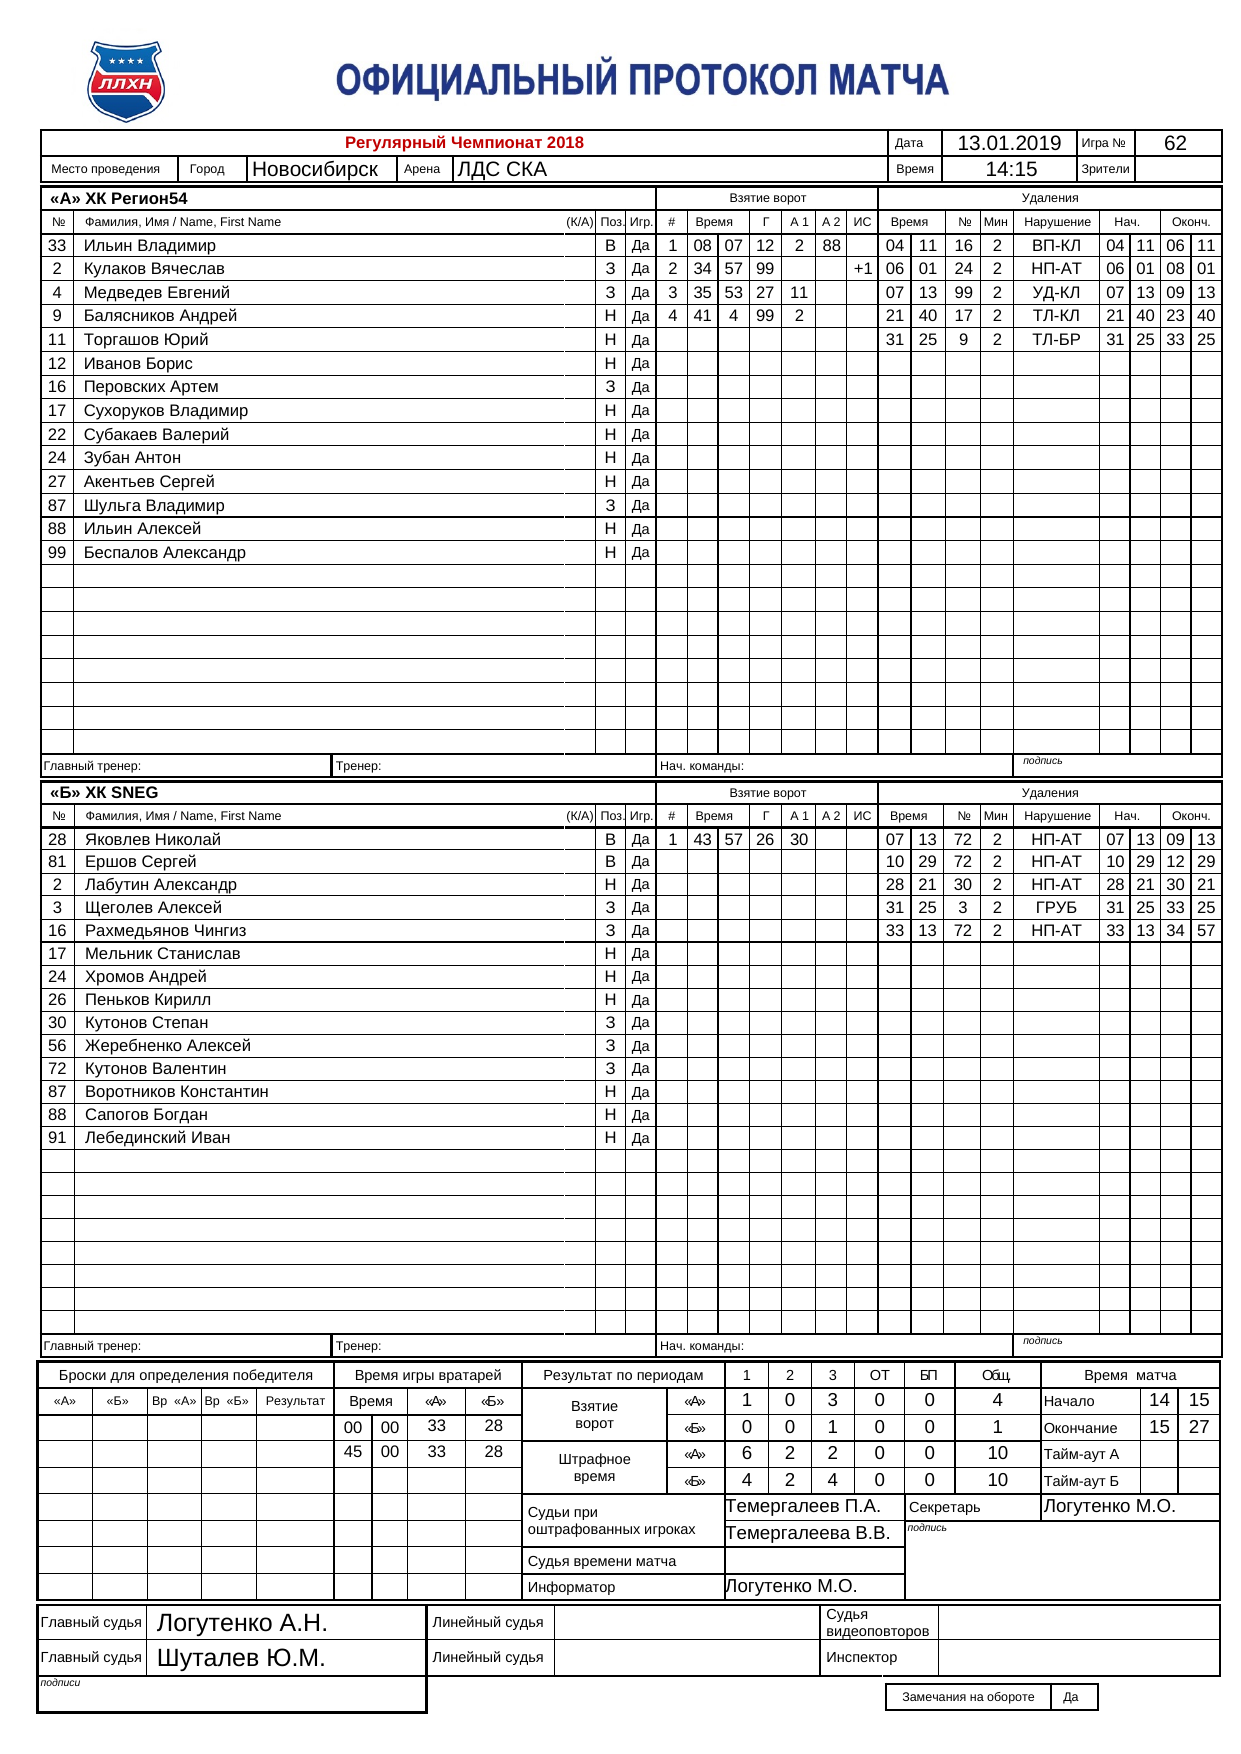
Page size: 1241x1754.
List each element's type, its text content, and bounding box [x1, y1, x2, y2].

table_cell [1192, 1219, 1221, 1241]
table_cell 3 [812, 1389, 854, 1413]
table_cell [1192, 565, 1221, 587]
table_cell [1100, 730, 1129, 753]
table_cell [1192, 989, 1221, 1011]
table_cell 29 [1131, 850, 1160, 872]
table_cell [1014, 1127, 1099, 1149]
table_cell [565, 1288, 595, 1310]
table_cell 3 [657, 281, 687, 303]
table_cell [42, 683, 73, 706]
table_cell [1100, 541, 1129, 564]
table_cell [565, 989, 595, 1011]
table_cell +1 [847, 257, 877, 280]
table_cell [816, 328, 846, 351]
table_cell [1192, 541, 1221, 564]
table_cell [719, 1081, 749, 1103]
table_cell [1131, 588, 1160, 611]
table_cell подписи [39, 1677, 425, 1711]
table_cell [782, 896, 815, 918]
table_cell 15 [1141, 1415, 1177, 1440]
table_cell 2 [981, 920, 1013, 941]
table_header 3 [812, 1363, 854, 1387]
table_cell [688, 636, 717, 658]
table_cell [981, 1081, 1013, 1103]
table_cell [883, 1677, 1220, 1681]
table_cell 33 [1161, 328, 1190, 351]
table_cell [981, 966, 1013, 987]
table_cell 14 [1141, 1389, 1177, 1413]
table_cell [946, 636, 980, 658]
table_cell [782, 470, 815, 493]
table_cell [816, 1311, 846, 1333]
table_cell [1161, 1219, 1190, 1241]
table_cell 10 [879, 850, 910, 872]
table_cell [719, 565, 749, 587]
table_cell [42, 565, 73, 587]
table_cell [1192, 376, 1221, 398]
table_cell 33 [408, 1441, 465, 1467]
table_cell [565, 1150, 595, 1172]
table_cell [981, 1104, 1013, 1126]
table_cell [688, 989, 717, 1011]
table_cell [1014, 707, 1099, 729]
table_cell [847, 1311, 877, 1333]
table_cell [847, 966, 877, 987]
table_cell 45 [335, 1441, 371, 1467]
table_cell [596, 730, 625, 753]
table_cell 24 [42, 446, 73, 469]
table_cell [657, 1219, 687, 1241]
table_cell [1192, 588, 1221, 611]
table_cell Да [626, 470, 655, 493]
table_cell [782, 518, 815, 540]
table_cell [1161, 1104, 1190, 1126]
table_cell [816, 446, 846, 469]
table_cell [782, 1012, 815, 1033]
table_cell [719, 494, 749, 516]
table_cell Время [688, 805, 749, 826]
table_cell 56 [42, 1035, 74, 1057]
table_cell [847, 1173, 877, 1195]
table_cell [657, 352, 687, 374]
table_cell [1161, 1196, 1190, 1218]
table_cell [981, 423, 1013, 445]
table_cell Сухоруков Владимир [74, 399, 564, 422]
table_cell А 1 [782, 805, 815, 826]
table_cell [688, 494, 717, 516]
table_cell 13 [1131, 829, 1160, 849]
table_cell Линейный судья [428, 1640, 554, 1675]
table_cell [148, 1494, 201, 1520]
table_cell Логутенко А.Н. [147, 1606, 425, 1639]
table_cell [1099, 1682, 1220, 1711]
table_cell Н [596, 966, 625, 987]
table_cell Вр «Б» [202, 1389, 256, 1413]
table_cell [1161, 446, 1190, 469]
table_cell [719, 1265, 749, 1287]
table_cell [688, 1081, 717, 1103]
table_cell 28 [466, 1441, 521, 1467]
table_cell [688, 541, 717, 564]
table_cell [847, 399, 877, 422]
table_cell [719, 1012, 749, 1033]
table_cell [1192, 518, 1221, 540]
table_cell [1100, 446, 1129, 469]
table_cell [565, 636, 595, 658]
table_cell 07 [1100, 281, 1129, 303]
table_cell [565, 683, 595, 706]
table_cell [148, 1441, 201, 1467]
table_cell [847, 659, 877, 682]
table_cell 16 [946, 235, 980, 256]
table_cell Да [626, 1081, 655, 1103]
table_cell [1100, 518, 1129, 540]
table_cell [1161, 1058, 1190, 1079]
table_cell [596, 1288, 625, 1310]
table_cell З [596, 920, 625, 941]
table_cell Судья видеоповторов [821, 1606, 938, 1639]
table_cell [750, 707, 781, 729]
table_cell Да [626, 518, 655, 540]
table_cell ТЛ-КЛ [1014, 305, 1099, 327]
table_cell [565, 966, 595, 987]
table_cell [782, 1104, 815, 1126]
table_cell [657, 1012, 687, 1033]
table_cell [657, 730, 687, 753]
table_cell 13 [912, 281, 945, 303]
table_cell Штрафное время [523, 1442, 666, 1493]
table_cell [750, 1012, 781, 1033]
table_cell [596, 1265, 625, 1287]
table_cell 35 [688, 281, 717, 303]
table_cell [657, 1242, 687, 1264]
table_cell «Б» [668, 1468, 724, 1493]
table_cell [75, 1265, 564, 1287]
table_cell [816, 1242, 846, 1264]
table_cell 72 [944, 850, 980, 872]
table_cell 4 [657, 305, 687, 327]
table_cell [688, 565, 717, 587]
table_cell Г [750, 805, 781, 826]
table_cell [981, 565, 1013, 587]
table_cell [1192, 446, 1221, 469]
table_cell Оконч. [1161, 211, 1221, 233]
table_cell Да [626, 423, 655, 445]
table_cell [565, 1196, 595, 1218]
table_cell 2 [42, 874, 74, 895]
table_cell [981, 541, 1013, 564]
table_cell [688, 1196, 717, 1218]
table_cell Балясников Андрей [74, 305, 564, 327]
table_cell подпись [1014, 755, 1221, 776]
table_header Взятие ворот [657, 783, 877, 803]
table_cell 0 [905, 1442, 954, 1467]
table_cell [657, 1035, 687, 1057]
table_cell [1131, 1265, 1160, 1287]
table_cell [1161, 352, 1190, 374]
table_cell [782, 423, 815, 445]
table_cell [782, 1058, 815, 1079]
table_cell [1014, 659, 1099, 682]
table_cell 09 [1161, 829, 1190, 849]
table_cell [688, 352, 717, 374]
table_cell [1179, 1468, 1219, 1493]
table_cell [719, 328, 749, 351]
table_cell [782, 943, 815, 964]
table_cell [1131, 989, 1160, 1011]
table_cell [42, 636, 73, 658]
table_cell [944, 989, 980, 1011]
table_cell [816, 1035, 846, 1057]
table_cell [657, 518, 687, 540]
table_cell 01 [1131, 257, 1160, 280]
table_cell [912, 588, 945, 611]
table_cell [596, 636, 625, 658]
table_cell Лебединский Иван [75, 1127, 564, 1149]
table_header Дата [889, 131, 941, 155]
table_cell [816, 518, 846, 540]
table_cell [847, 446, 877, 469]
table_cell [981, 1058, 1013, 1079]
table_cell 01 [1192, 257, 1221, 280]
table_cell А 1 [782, 211, 815, 233]
table_cell [688, 920, 717, 941]
table_cell [816, 989, 846, 1011]
table_cell [750, 494, 781, 516]
table_cell [1161, 1127, 1190, 1149]
table_cell 31 [1100, 328, 1129, 351]
table_cell [981, 659, 1013, 682]
table_cell [847, 281, 877, 303]
table_cell [750, 1196, 781, 1218]
table_cell [847, 518, 877, 540]
table_cell [944, 1219, 980, 1241]
table_cell [912, 1150, 943, 1172]
table_cell [879, 966, 910, 987]
table_cell 57 [1192, 920, 1221, 941]
table_cell [816, 943, 846, 964]
table_cell [912, 636, 945, 658]
table_cell [912, 683, 945, 706]
table_cell Фамилия, Имя / Name, First Name [74, 211, 565, 233]
table_cell 2 [981, 257, 1013, 280]
table_cell 9 [42, 305, 73, 327]
table_cell [912, 943, 943, 964]
table_cell [657, 850, 687, 872]
table_cell [782, 707, 815, 729]
table_cell Медведев Евгений [74, 281, 564, 303]
table_cell [202, 1521, 256, 1546]
table_cell [1014, 1035, 1099, 1057]
table_cell [1014, 1104, 1099, 1126]
table_cell 08 [1161, 257, 1190, 280]
table_cell 00 [373, 1441, 407, 1467]
table_cell [981, 707, 1013, 729]
table_cell [1161, 376, 1190, 398]
table_cell [750, 470, 781, 493]
table_cell [1161, 470, 1190, 493]
table_cell 40 [912, 305, 945, 327]
table_cell [466, 1468, 521, 1493]
table_cell [565, 1127, 595, 1149]
table_cell [42, 612, 73, 634]
table_cell [75, 1173, 564, 1195]
table_cell [1014, 565, 1099, 587]
table_cell Да [626, 399, 655, 422]
table_cell [719, 1058, 749, 1079]
table_cell [847, 376, 877, 398]
table_cell Да [626, 874, 655, 895]
table_cell [912, 518, 945, 540]
table_cell [596, 683, 625, 706]
table_cell [93, 1521, 147, 1546]
table_cell Окончание [1042, 1415, 1140, 1440]
table_cell [981, 683, 1013, 706]
table_cell [257, 1547, 333, 1573]
table_cell [1161, 1288, 1190, 1310]
table_cell [816, 352, 846, 374]
table_cell [688, 683, 717, 706]
table_cell Да [626, 541, 655, 564]
table_cell [912, 707, 945, 729]
table_cell [750, 989, 781, 1011]
table_cell [816, 470, 846, 493]
table_cell [1100, 1012, 1129, 1033]
table_cell [981, 518, 1013, 540]
table_cell [816, 1288, 846, 1310]
table_cell [626, 1173, 655, 1195]
table_cell Н [596, 446, 625, 469]
table_cell [75, 1242, 564, 1264]
table_cell [1131, 1081, 1160, 1103]
table_cell Сапогов Богдан [75, 1104, 564, 1126]
table_cell Игр. [626, 805, 655, 826]
table_cell [981, 943, 1013, 964]
table_cell [719, 352, 749, 374]
table_cell [816, 1058, 846, 1079]
table_cell 2 [812, 1442, 854, 1467]
table_cell 2 [42, 257, 73, 280]
table_cell [1100, 1311, 1129, 1333]
table_cell [42, 1311, 74, 1333]
table_cell Н [596, 874, 625, 895]
table_header 2 [769, 1363, 811, 1387]
table_cell [719, 399, 749, 422]
table_cell [879, 1265, 910, 1287]
table_cell [816, 399, 846, 422]
table_cell [879, 1058, 910, 1079]
table_cell [847, 470, 877, 493]
table_cell [1192, 1265, 1221, 1287]
table_cell [596, 1311, 625, 1333]
table_cell [719, 683, 749, 706]
table_cell [93, 1574, 147, 1599]
table_cell [1161, 683, 1190, 706]
table_cell [565, 829, 595, 849]
table_cell [912, 1127, 943, 1149]
table_cell 2 [782, 305, 815, 327]
table_cell подпись [1014, 1335, 1221, 1356]
table_cell [1192, 1173, 1221, 1195]
table_cell [42, 1219, 74, 1241]
table_cell [565, 1173, 595, 1195]
table_cell Время [688, 211, 749, 233]
table_cell [1014, 730, 1099, 753]
table_cell [596, 588, 625, 611]
table_cell [1100, 1265, 1129, 1287]
table_cell 10 [956, 1468, 1040, 1493]
table_cell [1141, 1441, 1177, 1467]
table_cell 28 [1100, 874, 1129, 895]
table_cell Ильин Владимир [74, 235, 564, 256]
table_cell [202, 1494, 256, 1520]
table_cell [981, 612, 1013, 634]
table_cell [565, 281, 595, 303]
table_cell [1014, 1058, 1099, 1079]
table_cell [596, 1150, 625, 1172]
table_cell Начало [1042, 1389, 1140, 1413]
table_cell [1014, 376, 1099, 398]
table_cell [981, 989, 1013, 1011]
table_cell [1192, 1104, 1221, 1126]
table_cell «Б» [668, 1415, 724, 1440]
table_cell Инспектор [821, 1640, 938, 1675]
table_cell 17 [946, 305, 980, 327]
table_cell [782, 399, 815, 422]
table_cell [847, 730, 877, 753]
table_cell [879, 494, 910, 516]
table_cell Линейный судья [428, 1606, 554, 1639]
table_cell [1014, 1196, 1099, 1218]
table_cell [1161, 588, 1190, 611]
table_cell «А» [408, 1389, 465, 1413]
table_cell [750, 1242, 781, 1264]
table_cell [816, 305, 846, 327]
table_cell [1192, 730, 1221, 753]
table_cell УД-КЛ [1014, 281, 1099, 303]
table_cell # [657, 211, 687, 233]
table_header Результат по периодам [523, 1363, 724, 1387]
table_cell НП-АТ [1014, 850, 1099, 872]
table_cell [688, 1288, 717, 1310]
table_cell 28 [879, 874, 910, 895]
table_cell 16 [42, 920, 74, 941]
table_cell [93, 1547, 147, 1573]
table_cell [1192, 423, 1221, 445]
table_cell 30 [782, 829, 815, 849]
table_cell 3 [944, 896, 980, 918]
table_cell [719, 541, 749, 564]
table_cell 24 [946, 257, 980, 280]
table_cell [944, 1035, 980, 1057]
table_cell Да [626, 920, 655, 941]
table_cell [1131, 494, 1160, 516]
table_cell [816, 1150, 846, 1172]
table_cell [1192, 659, 1221, 682]
table_cell [74, 612, 564, 634]
table_cell Хромов Андрей [75, 966, 564, 987]
table_cell [555, 1606, 819, 1639]
table_cell НП-АТ [1014, 257, 1099, 280]
table_cell [202, 1468, 256, 1493]
table_cell [1161, 1150, 1190, 1172]
table_cell 99 [750, 257, 781, 280]
table_cell [782, 1196, 815, 1218]
table_cell [657, 943, 687, 964]
table_cell 31 [1100, 896, 1129, 918]
table_cell [75, 1196, 564, 1218]
table_cell [946, 376, 980, 398]
table_cell [74, 588, 564, 611]
table_cell [816, 920, 846, 941]
table_cell Нарушение [1014, 211, 1099, 233]
table_cell Темергалеев П.А. [726, 1495, 904, 1520]
table_cell [42, 1288, 74, 1310]
table_cell [944, 966, 980, 987]
table_cell [1100, 1173, 1129, 1195]
table_cell [148, 1521, 201, 1546]
table_cell Тренер: [333, 1335, 655, 1356]
table_cell [879, 612, 910, 634]
table_cell [1014, 399, 1099, 422]
table_cell [657, 1265, 687, 1287]
table_cell [257, 1441, 333, 1467]
table_cell [816, 1081, 846, 1103]
table_cell «Б» [93, 1389, 147, 1413]
table_cell [93, 1416, 147, 1440]
table_cell [879, 565, 910, 587]
table_cell 33 [1100, 920, 1129, 941]
table_cell [719, 1104, 749, 1126]
table_cell 31 [879, 896, 910, 918]
table_cell [688, 874, 717, 895]
table_cell [657, 707, 687, 729]
table_header 13.01.2019 [943, 131, 1076, 155]
table_cell [257, 1521, 333, 1546]
table_cell [626, 1150, 655, 1172]
table_cell [1100, 989, 1129, 1011]
table_cell [847, 1104, 877, 1126]
table_cell [1131, 1311, 1160, 1333]
table_cell [847, 1058, 877, 1079]
table_cell [719, 446, 749, 469]
table_cell 26 [750, 829, 781, 849]
table_cell [565, 470, 595, 493]
table_cell А 2 [816, 805, 846, 826]
table_cell [816, 707, 846, 729]
table_header Игра № [1078, 131, 1134, 155]
table_cell [944, 1242, 980, 1264]
table_cell [750, 1058, 781, 1079]
table_cell [782, 1219, 815, 1241]
table_cell [1131, 1035, 1160, 1057]
table_cell [1014, 1265, 1099, 1287]
table_cell [565, 1311, 595, 1333]
table_cell [847, 588, 877, 611]
table_cell [565, 1058, 595, 1079]
table_cell [912, 1242, 943, 1264]
table_cell [1131, 612, 1160, 634]
table_cell 88 [816, 235, 846, 256]
table_cell 25 [1131, 328, 1160, 351]
table_cell [565, 612, 595, 634]
table_cell [1131, 730, 1160, 753]
table_cell Время [335, 1389, 407, 1413]
table_cell [39, 1521, 92, 1546]
table_cell Судья времени матча [523, 1548, 724, 1573]
table_cell [719, 1219, 749, 1241]
table_cell 13 [1192, 829, 1221, 849]
table_cell [1161, 1311, 1190, 1333]
table_cell 2 [769, 1442, 811, 1467]
table_cell [657, 1104, 687, 1126]
table_cell [1192, 636, 1221, 658]
table_cell [847, 1288, 877, 1310]
table_cell [657, 423, 687, 445]
table_cell [750, 659, 781, 682]
table_cell 2 [981, 305, 1013, 327]
table_cell [148, 1416, 201, 1440]
table_cell [946, 612, 980, 634]
table_cell [782, 494, 815, 516]
table_cell 12 [1161, 850, 1190, 872]
table_cell [946, 565, 980, 587]
table_cell 57 [719, 829, 749, 849]
table_cell Судьи при оштрафованных игроках [523, 1495, 724, 1546]
table_cell [1100, 1196, 1129, 1218]
table_cell [816, 1173, 846, 1195]
table_cell [657, 588, 687, 611]
table_cell Город [179, 157, 246, 181]
table_cell (К/А) [565, 805, 595, 826]
table_cell [816, 966, 846, 987]
table_cell [879, 1104, 910, 1126]
table_cell 0 [905, 1389, 954, 1413]
table_cell 11 [782, 281, 815, 303]
table_cell [1014, 1173, 1099, 1195]
table_cell [373, 1574, 407, 1599]
table_cell [565, 1012, 595, 1033]
table_cell [626, 1219, 655, 1241]
table_cell [657, 494, 687, 516]
table_cell [912, 1058, 943, 1079]
table_cell [782, 636, 815, 658]
table_cell [1100, 1219, 1129, 1241]
table_cell [750, 1035, 781, 1057]
table_cell Жеребненко Алексей [75, 1035, 564, 1057]
table_cell 00 [373, 1416, 407, 1440]
table_cell [750, 1081, 781, 1103]
table_cell «А» [668, 1442, 724, 1467]
table_cell Да [626, 896, 655, 918]
table_cell [750, 1150, 781, 1172]
table_cell 12 [42, 352, 73, 374]
table_cell Нач. команды: [657, 1335, 1012, 1356]
table_cell [565, 565, 595, 587]
table_cell Н [596, 1081, 625, 1103]
table_cell [1014, 541, 1099, 564]
table_cell 17 [42, 943, 74, 964]
table_cell [946, 423, 980, 445]
table_cell [719, 1311, 749, 1333]
table_cell [816, 636, 846, 658]
table_cell [565, 707, 595, 729]
table_cell [1014, 470, 1099, 493]
table_cell [1014, 446, 1099, 469]
table_cell [1100, 1058, 1129, 1079]
table_cell [565, 423, 595, 445]
table_cell [719, 896, 749, 918]
table_cell [1131, 1127, 1160, 1149]
table_cell [1192, 1127, 1221, 1149]
table_cell [657, 659, 687, 682]
table_cell [879, 399, 910, 422]
table_cell Да [626, 494, 655, 516]
table_cell [944, 1288, 980, 1310]
table_cell Да [626, 376, 655, 398]
table_cell [946, 541, 980, 564]
table_cell [750, 966, 781, 987]
table_cell [750, 352, 781, 374]
table_cell 28 [466, 1416, 521, 1440]
table_cell [939, 1640, 1219, 1675]
table_cell [688, 1104, 717, 1126]
table_cell [719, 874, 749, 895]
table_cell 27 [1179, 1415, 1219, 1440]
table_cell Воротников Константин [75, 1081, 564, 1103]
table_cell [847, 989, 877, 1011]
table_cell [657, 920, 687, 941]
table_cell [42, 1242, 74, 1264]
table_cell [912, 352, 945, 374]
table_cell [1141, 1468, 1177, 1493]
table_cell 0 [769, 1389, 811, 1413]
table_cell [912, 494, 945, 516]
table_cell 41 [688, 305, 717, 327]
table_cell Время [879, 211, 945, 233]
table_cell [782, 850, 815, 872]
table_cell [879, 1288, 910, 1310]
table_cell [565, 257, 595, 280]
table_cell [750, 920, 781, 941]
table_cell [847, 896, 877, 918]
table_cell [1161, 1035, 1190, 1057]
table_cell 00 [335, 1416, 371, 1440]
table_cell [912, 1104, 943, 1126]
table_cell 30 [42, 1012, 74, 1033]
table_cell [555, 1640, 819, 1675]
table_cell 10 [1100, 850, 1129, 872]
table_cell [257, 1574, 333, 1599]
table_cell [565, 874, 595, 895]
table_cell З [596, 494, 625, 516]
table_cell 43 [688, 829, 717, 849]
table_cell [782, 376, 815, 398]
table_cell [782, 588, 815, 611]
table_cell 28 [42, 829, 74, 849]
table_cell [912, 659, 945, 682]
table_cell 25 [912, 896, 943, 918]
table_cell Пеньков Кирилл [75, 989, 564, 1011]
table_cell [782, 1081, 815, 1103]
table_cell [1131, 1173, 1160, 1195]
table_cell [39, 1416, 92, 1440]
table_cell [1100, 1127, 1129, 1149]
table_cell [1131, 659, 1160, 682]
table_cell [782, 1173, 815, 1195]
table_cell [75, 1288, 564, 1310]
table_cell 9 [946, 328, 980, 351]
table_cell [1161, 989, 1190, 1011]
table_cell [912, 1012, 943, 1033]
table_cell [688, 1173, 717, 1195]
table_cell [1100, 1288, 1129, 1310]
table_cell [719, 1035, 749, 1057]
table_cell [688, 518, 717, 540]
table_cell [719, 989, 749, 1011]
table_cell НП-АТ [1014, 874, 1099, 895]
table_header Взятие ворот [657, 188, 877, 209]
table_cell 11 [912, 235, 945, 256]
table_cell [626, 588, 655, 611]
table_cell Н [596, 541, 625, 564]
table_cell Тайм-аут Б [1042, 1468, 1140, 1493]
table_cell [946, 707, 980, 729]
table_cell [1131, 707, 1160, 729]
table_cell 30 [1161, 874, 1190, 895]
table_cell 22 [42, 423, 73, 445]
table_cell [847, 636, 877, 658]
table_cell [946, 588, 980, 611]
table_cell [1161, 730, 1190, 753]
table_cell [816, 683, 846, 706]
table_cell [688, 1242, 717, 1264]
table_cell [944, 1173, 980, 1195]
table_cell [565, 1242, 595, 1264]
table_cell 1 [726, 1389, 768, 1413]
table_cell [335, 1494, 371, 1520]
table_cell Да [626, 328, 655, 351]
table_cell [1014, 518, 1099, 540]
table_cell [626, 1265, 655, 1287]
table_cell 4 [42, 281, 73, 303]
table_cell [981, 376, 1013, 398]
table_cell [688, 1012, 717, 1033]
table_cell [847, 707, 877, 729]
table_cell [657, 1150, 687, 1172]
table_cell [1161, 423, 1190, 445]
table_cell [816, 1104, 846, 1126]
table_cell [912, 541, 945, 564]
table_cell [1161, 399, 1190, 422]
table_cell 33 [42, 235, 73, 256]
table_cell [719, 376, 749, 398]
table_cell [1131, 446, 1160, 469]
table_cell Главный тренер: [42, 755, 330, 776]
table_cell [946, 470, 980, 493]
table_cell [782, 565, 815, 587]
table_cell Результат [257, 1389, 333, 1413]
table_cell Да [626, 943, 655, 964]
table_cell [335, 1468, 371, 1493]
table_cell Н [596, 1104, 625, 1126]
table_cell [782, 352, 815, 374]
table_cell 88 [42, 1104, 74, 1126]
table_cell [1131, 423, 1160, 445]
table_cell Нарушение [1014, 805, 1099, 826]
table_cell Кутонов Степан [75, 1012, 564, 1033]
table_cell [816, 494, 846, 516]
table_cell 13 [1131, 281, 1160, 303]
table_cell [42, 730, 73, 753]
table_cell [912, 1081, 943, 1103]
table_cell [782, 1242, 815, 1264]
table_cell [1192, 943, 1221, 964]
table_cell [1131, 565, 1160, 587]
table_cell Кутонов Валентин [75, 1058, 564, 1079]
table_cell 72 [944, 829, 980, 849]
table_cell [879, 588, 910, 611]
table_cell [750, 874, 781, 895]
table_cell [1192, 399, 1221, 422]
table_cell [565, 1081, 595, 1103]
table_cell [816, 565, 846, 587]
table_header Замечания на обороте [887, 1685, 1050, 1709]
table_cell [1100, 470, 1129, 493]
table_cell [944, 1127, 980, 1149]
table_cell [879, 541, 910, 564]
table_cell [596, 612, 625, 634]
table_cell [879, 1127, 910, 1149]
table_cell [565, 850, 595, 872]
table_cell 0 [769, 1415, 811, 1440]
table_cell 24 [42, 966, 74, 987]
table_cell 2 [981, 328, 1013, 351]
table_cell [1100, 352, 1129, 374]
table_cell [946, 730, 980, 753]
table_cell Да [626, 281, 655, 303]
table_cell [39, 1574, 92, 1599]
table_cell 2 [981, 829, 1013, 849]
table_cell З [596, 1058, 625, 1079]
table_cell Н [596, 989, 625, 1011]
table_cell [1014, 1311, 1099, 1333]
table_cell [1192, 1058, 1221, 1079]
table_cell [688, 1127, 717, 1149]
table_cell [1131, 636, 1160, 658]
table_cell [879, 1196, 910, 1218]
table_cell [1131, 352, 1160, 374]
table_cell НП-АТ [1014, 920, 1099, 941]
table_cell Новосибирск [248, 157, 396, 181]
table_cell 08 [688, 235, 717, 256]
table_cell # [657, 805, 687, 826]
table_cell [657, 1127, 687, 1149]
table_cell [816, 376, 846, 398]
table_cell [816, 659, 846, 682]
table_cell [657, 399, 687, 422]
table_cell [657, 874, 687, 895]
table_cell [912, 423, 945, 445]
table_cell Щеголев Алексей [75, 896, 564, 918]
table_cell [1100, 588, 1129, 611]
table_cell [1131, 1242, 1160, 1264]
table_cell [626, 730, 655, 753]
table_cell 0 [905, 1468, 954, 1493]
table_cell 88 [42, 518, 73, 540]
table_cell [750, 328, 781, 351]
table_cell [946, 446, 980, 469]
table_cell [1100, 707, 1129, 729]
table_cell [1100, 494, 1129, 516]
table_cell [657, 636, 687, 658]
table_cell Да [626, 829, 655, 849]
table_cell Иванов Борис [74, 352, 564, 374]
table_cell [946, 494, 980, 516]
table_cell 4 [719, 305, 749, 327]
table_cell [373, 1521, 407, 1546]
table_cell [688, 446, 717, 469]
table_cell 25 [1192, 896, 1221, 918]
table_cell [782, 446, 815, 469]
table_cell [596, 707, 625, 729]
table_cell [565, 541, 595, 564]
table_cell [1100, 376, 1129, 398]
table_cell Информатор [523, 1575, 724, 1599]
table_cell Секретарь [906, 1495, 1040, 1520]
table_cell Место проведения [42, 157, 177, 181]
table_cell [1161, 966, 1190, 987]
table_cell [1131, 1196, 1160, 1218]
table_cell [879, 1012, 910, 1033]
table_cell [39, 1494, 92, 1520]
table_cell [782, 683, 815, 706]
table_cell 0 [855, 1468, 904, 1493]
table_cell [408, 1494, 465, 1520]
table_cell 99 [750, 305, 781, 327]
table_cell Да [626, 989, 655, 1011]
table_cell Шульга Владимир [74, 494, 564, 516]
table_cell [912, 612, 945, 634]
table_cell [1100, 1081, 1129, 1103]
table_cell [750, 588, 781, 611]
table_cell [719, 966, 749, 987]
table_cell [657, 1081, 687, 1103]
table_cell [1192, 494, 1221, 516]
table_cell [981, 1150, 1013, 1172]
table_cell [847, 683, 877, 706]
table_cell [626, 1242, 655, 1264]
picture [5, 28, 1179, 129]
table_cell Зрители [1078, 157, 1134, 181]
table_cell [816, 281, 846, 303]
table_cell [74, 707, 564, 729]
table_cell [74, 565, 564, 587]
table_cell [750, 1127, 781, 1149]
table_cell [1161, 541, 1190, 564]
table_cell Н [596, 423, 625, 445]
table_cell [782, 257, 815, 280]
table_cell [93, 1494, 147, 1520]
table_cell 1 [657, 829, 687, 849]
table_cell Г [750, 211, 781, 233]
table_header Регулярный Чемпионат 2018 [42, 131, 887, 155]
table_cell [626, 1311, 655, 1333]
table_cell [657, 1311, 687, 1333]
table_cell [1131, 470, 1160, 493]
table_cell [657, 565, 687, 587]
table_cell Вр «А» [148, 1389, 201, 1413]
table_cell 09 [1161, 281, 1190, 303]
table_cell [879, 989, 910, 1011]
table_cell [626, 707, 655, 729]
table_cell 07 [879, 281, 910, 303]
table_cell 33 [879, 920, 910, 941]
table_cell 4 [726, 1468, 768, 1493]
table_cell [847, 829, 877, 849]
table_cell [565, 920, 595, 941]
table_cell [1100, 423, 1129, 445]
table_cell [847, 1150, 877, 1172]
table_cell [847, 1219, 877, 1241]
table_cell [1131, 943, 1160, 964]
table_cell [912, 1219, 943, 1241]
table_cell [981, 1035, 1013, 1057]
table_cell [74, 730, 564, 753]
table_cell З [596, 376, 625, 398]
table_cell 87 [42, 1081, 74, 1103]
table_cell [688, 1150, 717, 1172]
table_cell 21 [879, 305, 910, 327]
table_cell 31 [879, 328, 910, 351]
table_cell [1131, 1219, 1160, 1241]
table_cell [257, 1494, 333, 1520]
table_cell [816, 1219, 846, 1241]
table_cell 1 [657, 235, 687, 256]
table_cell 6 [726, 1442, 768, 1467]
table_cell [688, 376, 717, 398]
table_cell 87 [42, 494, 73, 516]
table_cell 57 [719, 257, 749, 280]
table_cell [1100, 636, 1129, 658]
table_cell [565, 518, 595, 540]
table_cell [719, 612, 749, 634]
table_header Броски для определения победителя [39, 1363, 333, 1387]
table_cell [719, 920, 749, 941]
table_cell НП-АТ [1014, 829, 1099, 849]
table_cell [42, 1150, 74, 1172]
table_cell 0 [855, 1442, 904, 1467]
table_cell [847, 494, 877, 516]
table_cell [1192, 1150, 1221, 1172]
table_cell [816, 1265, 846, 1287]
table_cell Да [626, 235, 655, 256]
table_cell [148, 1547, 201, 1573]
table_cell [657, 989, 687, 1011]
table_cell [565, 494, 595, 516]
table_cell [879, 446, 910, 469]
table_cell [944, 1012, 980, 1033]
table_header «А» ХК Регион54 [42, 188, 655, 209]
table_cell [782, 966, 815, 987]
table_cell [1100, 612, 1129, 634]
table_cell [74, 659, 564, 682]
table_cell [750, 612, 781, 634]
table_cell 2 [981, 235, 1013, 256]
table_cell 91 [42, 1127, 74, 1149]
table_cell [1161, 494, 1190, 516]
table_cell [688, 1035, 717, 1057]
table_cell Кулаков Вячеслав [74, 257, 564, 280]
table_cell [816, 1012, 846, 1033]
table_cell [408, 1574, 465, 1599]
table_cell [944, 1311, 980, 1333]
table_cell [816, 257, 846, 280]
table_cell «А» [668, 1389, 724, 1413]
table_cell 40 [1192, 305, 1221, 327]
table_cell 04 [879, 235, 910, 256]
table_cell [657, 1173, 687, 1195]
table_cell [42, 1173, 74, 1195]
table_cell [879, 423, 910, 445]
table_cell [816, 730, 846, 753]
table_cell [565, 446, 595, 469]
table_cell [626, 612, 655, 634]
table_cell [688, 707, 717, 729]
table_cell [148, 1468, 201, 1493]
table_cell [912, 446, 945, 469]
table_cell [1192, 707, 1221, 729]
table_cell [1131, 683, 1160, 706]
table_cell [944, 1196, 980, 1218]
table_cell [719, 518, 749, 540]
table_cell [847, 1196, 877, 1218]
table_cell [847, 850, 877, 872]
table_cell [879, 1035, 910, 1057]
table_cell 2 [769, 1468, 811, 1493]
table_cell [816, 541, 846, 564]
table_cell [1014, 588, 1099, 611]
table_cell [782, 1035, 815, 1057]
table_cell [816, 850, 846, 872]
table_cell [1131, 518, 1160, 540]
table_cell [688, 588, 717, 611]
table_cell [816, 588, 846, 611]
table_cell [981, 399, 1013, 422]
table_cell Шуталев Ю.М. [147, 1640, 425, 1675]
table_cell Н [596, 399, 625, 422]
table_cell [1161, 1242, 1190, 1264]
table_cell Нач. [1100, 805, 1160, 826]
table_cell [1014, 636, 1099, 658]
table_cell Да [626, 1104, 655, 1126]
table_cell Главный тренер: [42, 1335, 330, 1356]
table_cell [879, 376, 910, 398]
table_cell [1014, 1288, 1099, 1310]
table_cell [74, 683, 564, 706]
table_cell Да [626, 352, 655, 374]
table_cell Н [596, 1127, 625, 1149]
table_cell Н [596, 518, 625, 540]
table_cell [847, 1035, 877, 1057]
table_cell [626, 683, 655, 706]
table_cell [565, 730, 595, 753]
table_cell [657, 376, 687, 398]
table_cell [565, 896, 595, 918]
table_cell [1161, 612, 1190, 634]
table_cell [657, 1058, 687, 1079]
table_cell [596, 565, 625, 587]
table_cell [408, 1547, 465, 1573]
table_cell 07 [719, 235, 749, 256]
table_cell [1014, 612, 1099, 634]
table_cell ЛДС СКА [454, 157, 887, 181]
table_cell [912, 1035, 943, 1057]
table_cell [1100, 565, 1129, 587]
table_cell [719, 850, 749, 872]
table_cell [1100, 966, 1129, 987]
table_cell [565, 328, 595, 351]
table_cell Фамилия, Имя / Name, First Name [75, 805, 565, 826]
table_cell [750, 850, 781, 872]
table_cell [750, 1104, 781, 1126]
table_cell [202, 1574, 256, 1599]
table_cell ТЛ-БР [1014, 328, 1099, 351]
table_cell Логутенко М.О. [1042, 1495, 1219, 1520]
table_cell Тренер: [333, 755, 655, 776]
table_cell [1192, 1288, 1221, 1310]
table_cell [816, 612, 846, 634]
table_cell [93, 1468, 147, 1493]
table_cell Да [626, 1127, 655, 1149]
table_cell [1161, 1265, 1190, 1287]
table_header Удаления [879, 783, 1221, 803]
table_cell Яковлев Николай [75, 829, 564, 849]
table_cell [879, 707, 910, 729]
table_cell [944, 1150, 980, 1172]
table_cell [657, 446, 687, 469]
table_cell [1161, 707, 1190, 729]
table_cell [42, 1196, 74, 1218]
table_cell [657, 541, 687, 564]
table_cell [657, 966, 687, 987]
table_cell 11 [42, 328, 73, 351]
table_cell 72 [944, 920, 980, 941]
table_cell Поз. [596, 805, 625, 826]
table_cell 17 [42, 399, 73, 422]
table_cell [335, 1574, 371, 1599]
table_cell 07 [1100, 829, 1129, 849]
table_cell [1179, 1441, 1219, 1467]
table_cell [565, 943, 595, 964]
table_cell [847, 1012, 877, 1033]
table_cell Перовских Артем [74, 376, 564, 398]
table_cell [719, 588, 749, 611]
table_cell [335, 1547, 371, 1573]
table_cell [1014, 989, 1099, 1011]
table_cell [981, 446, 1013, 469]
table_cell [1192, 1311, 1221, 1333]
table_cell [750, 636, 781, 658]
table_cell 13 [912, 920, 943, 941]
table_cell [626, 659, 655, 682]
table_header 62 [1136, 131, 1221, 155]
table_cell [688, 612, 717, 634]
table_cell [1161, 1012, 1190, 1033]
table_cell [750, 1288, 781, 1310]
table_cell [565, 1219, 595, 1241]
table_cell [1014, 966, 1099, 987]
table_cell Темергалеева В.В. [726, 1521, 904, 1546]
table_cell [1131, 1104, 1160, 1126]
table_cell [657, 470, 687, 493]
table_cell Игр. [626, 211, 655, 233]
table_cell 2 [981, 850, 1013, 872]
table_cell [1100, 659, 1129, 682]
table_cell [879, 1081, 910, 1103]
table_cell [1014, 1150, 1099, 1172]
table_cell [726, 1548, 904, 1573]
table_cell Нач. [1100, 211, 1160, 233]
table_cell 21 [1192, 874, 1221, 895]
table_cell [719, 470, 749, 493]
table_cell [946, 683, 980, 706]
table_cell [1131, 376, 1160, 398]
table_cell [719, 707, 749, 729]
table_cell [879, 1242, 910, 1264]
table_cell [688, 1058, 717, 1079]
table_cell [782, 1311, 815, 1333]
table_cell [596, 1242, 625, 1264]
table_header Да [1052, 1685, 1097, 1709]
table_cell 2 [981, 874, 1013, 895]
table_cell [688, 896, 717, 918]
table_cell [202, 1416, 256, 1440]
table_cell 0 [905, 1415, 954, 1440]
table_cell [981, 1311, 1013, 1333]
table_cell [1014, 1081, 1099, 1103]
table_cell 29 [912, 850, 943, 872]
table_cell [565, 588, 595, 611]
table_cell [626, 636, 655, 658]
table_cell [981, 588, 1013, 611]
table_cell [750, 943, 781, 964]
table_cell [750, 730, 781, 753]
table_cell [688, 659, 717, 682]
table_cell Арена [398, 157, 452, 181]
table_cell [944, 1081, 980, 1103]
table_header Общ. [956, 1363, 1040, 1387]
table_cell 34 [1161, 920, 1190, 941]
table_cell 25 [1192, 328, 1221, 351]
table_cell [39, 1468, 92, 1493]
table_cell Нач. команды: [657, 755, 1012, 776]
table_cell [1192, 683, 1221, 706]
table_cell [981, 1196, 1013, 1218]
table_cell [565, 352, 595, 374]
table_cell 01 [912, 257, 945, 280]
table_cell Н [596, 328, 625, 351]
table_cell [1161, 943, 1190, 964]
table_cell 0 [726, 1415, 768, 1440]
table_cell 04 [1100, 235, 1129, 256]
table_cell [879, 683, 910, 706]
table_cell [750, 446, 781, 469]
table_cell 53 [719, 281, 749, 303]
table_cell [719, 659, 749, 682]
table_cell 33 [1161, 896, 1190, 918]
table_cell [750, 376, 781, 398]
table_header Время игры вратарей [335, 1363, 521, 1387]
table_cell ГРУБ [1014, 896, 1099, 918]
table_cell 06 [1100, 257, 1129, 280]
table_cell № [946, 211, 980, 233]
table_cell Ильин Алексей [74, 518, 564, 540]
table_cell З [596, 896, 625, 918]
table_cell «А» [39, 1389, 92, 1413]
table_cell [912, 1265, 943, 1287]
table_cell 06 [1161, 235, 1190, 256]
table_cell [719, 1288, 749, 1310]
table_cell [1192, 966, 1221, 987]
table_cell [981, 730, 1013, 753]
table_cell 16 [42, 376, 73, 398]
table_cell № [42, 211, 73, 233]
table_cell [1161, 1081, 1190, 1103]
table_cell [750, 423, 781, 445]
table_cell [750, 541, 781, 564]
table_cell [939, 1606, 1219, 1639]
table_cell [912, 1288, 943, 1310]
table_cell [912, 1196, 943, 1218]
table_cell [688, 943, 717, 964]
table_cell [373, 1494, 407, 1520]
table_cell «Б » [466, 1389, 521, 1413]
table_cell Да [626, 1012, 655, 1033]
table_cell [688, 423, 717, 445]
table_cell [912, 565, 945, 587]
table_cell [879, 1173, 910, 1195]
table_cell 21 [912, 874, 943, 895]
table_cell [847, 943, 877, 964]
table_cell [688, 328, 717, 351]
table_cell [565, 399, 595, 422]
table_cell [1014, 423, 1099, 445]
table_cell [93, 1441, 147, 1467]
table_cell 10 [956, 1442, 1040, 1467]
table_cell [1014, 494, 1099, 516]
table_cell 25 [912, 328, 945, 351]
table_cell [912, 376, 945, 398]
table_cell [75, 1150, 564, 1172]
table_cell [688, 730, 717, 753]
table_cell [912, 966, 943, 987]
table_cell [879, 352, 910, 374]
table_cell Тайм-аут А [1042, 1441, 1140, 1467]
table_cell [565, 659, 595, 682]
table_cell [1100, 1104, 1129, 1126]
table_cell [1192, 1196, 1221, 1218]
table_cell [847, 305, 877, 327]
table_cell [657, 1196, 687, 1218]
table_cell № [42, 805, 74, 826]
table_cell [782, 1288, 815, 1310]
table_cell [408, 1468, 465, 1493]
table_cell 13 [1192, 281, 1221, 303]
table_cell [565, 1035, 595, 1057]
table_cell Мельник Станислав [75, 943, 564, 964]
table_cell Н [596, 305, 625, 327]
table_cell [750, 1219, 781, 1241]
table_cell [657, 896, 687, 918]
table_cell [847, 235, 877, 256]
table_cell [335, 1521, 371, 1546]
table_cell [1014, 1242, 1099, 1264]
table_cell Н [596, 352, 625, 374]
table_cell [719, 636, 749, 658]
table_cell [912, 730, 945, 753]
table_cell [847, 874, 877, 895]
table_cell [1192, 1012, 1221, 1033]
table_cell 26 [42, 989, 74, 1011]
table_cell [466, 1494, 521, 1520]
table_cell [1161, 659, 1190, 682]
table_cell [944, 1058, 980, 1079]
table_cell [202, 1441, 256, 1467]
table_cell [688, 1311, 717, 1333]
table_cell [912, 399, 945, 422]
table_cell 0 [855, 1415, 904, 1440]
table_cell 14:15 [943, 157, 1076, 181]
table_cell [1131, 966, 1160, 987]
table_cell [847, 1127, 877, 1149]
table_cell 29 [1192, 850, 1221, 872]
table_cell [782, 541, 815, 564]
table_cell [981, 1127, 1013, 1149]
table_cell [847, 352, 877, 374]
table_cell Беспалов Александр [74, 541, 564, 564]
table_cell 4 [812, 1468, 854, 1493]
table_cell 25 [1131, 896, 1160, 918]
table_cell [1100, 1242, 1129, 1264]
table_cell [373, 1547, 407, 1573]
table_cell [408, 1521, 465, 1546]
table_cell [981, 1012, 1013, 1033]
table_cell [1131, 1288, 1160, 1310]
table_cell [626, 1196, 655, 1218]
table_cell [1192, 470, 1221, 493]
table_cell [946, 518, 980, 540]
table_cell [847, 1081, 877, 1103]
table_cell [847, 920, 877, 941]
table_cell Главный судья [39, 1606, 146, 1639]
table_cell [719, 1150, 749, 1172]
table_cell ВП-КЛ [1014, 235, 1099, 256]
table_cell [750, 1265, 781, 1287]
table_cell [1161, 1173, 1190, 1195]
table_cell [981, 636, 1013, 658]
table_cell 99 [42, 541, 73, 564]
table_cell [626, 1288, 655, 1310]
table_cell З [596, 1012, 625, 1033]
table_cell [75, 1311, 564, 1333]
table_cell [1131, 1012, 1160, 1033]
table_cell [750, 565, 781, 587]
table_cell 72 [42, 1058, 74, 1079]
table_cell Да [626, 305, 655, 327]
table_cell [428, 1677, 882, 1711]
table_cell Мин [981, 211, 1013, 233]
table_cell [782, 1265, 815, 1287]
table_cell [847, 423, 877, 445]
table_cell 23 [1161, 305, 1190, 327]
table_cell 99 [946, 281, 980, 303]
table_cell [1136, 157, 1221, 181]
table_cell [42, 707, 73, 729]
table_cell [565, 235, 595, 256]
table_cell [1131, 399, 1160, 422]
table_cell [782, 1150, 815, 1172]
table_cell [1161, 636, 1190, 658]
table_header Время матча [1042, 1363, 1219, 1387]
table_cell [1014, 683, 1099, 706]
table_cell 40 [1131, 305, 1160, 327]
table_cell [257, 1468, 333, 1493]
table_cell [782, 920, 815, 941]
table_cell 2 [782, 235, 815, 256]
table_cell 21 [1100, 305, 1129, 327]
table_cell [782, 874, 815, 895]
table_cell [879, 518, 910, 540]
table_cell [981, 1242, 1013, 1264]
table_cell № [944, 805, 980, 826]
table_cell [847, 612, 877, 634]
table_cell Да [626, 966, 655, 987]
table_cell 33 [408, 1416, 465, 1440]
table_cell [466, 1547, 521, 1573]
table_cell 1 [956, 1415, 1040, 1440]
table_header БП [905, 1363, 954, 1387]
table_cell [257, 1416, 333, 1440]
table_cell 81 [42, 850, 74, 872]
table_cell 2 [657, 257, 687, 280]
table_cell [1100, 399, 1129, 422]
table_cell 11 [1192, 235, 1221, 256]
table_cell [719, 1173, 749, 1195]
table_cell 2 [981, 281, 1013, 303]
table_cell 3 [42, 896, 74, 918]
table_cell [750, 1173, 781, 1195]
table_cell [1161, 565, 1190, 587]
table_cell [981, 352, 1013, 374]
table_cell Поз. [596, 211, 625, 233]
table_cell [1192, 612, 1221, 634]
table_cell [981, 1219, 1013, 1241]
table_cell [75, 1219, 564, 1241]
table_cell 34 [688, 257, 717, 280]
table_cell [981, 1288, 1013, 1310]
table_cell [1100, 943, 1129, 964]
table_cell Мин [981, 805, 1013, 826]
table_cell [1131, 1058, 1160, 1079]
table_cell 06 [879, 257, 910, 280]
table_cell [596, 1219, 625, 1241]
table_cell [1192, 1242, 1221, 1264]
table_cell Да [626, 1035, 655, 1057]
table_cell 27 [750, 281, 781, 303]
table_cell [816, 896, 846, 918]
table_cell [202, 1547, 256, 1573]
table_header ОТ [855, 1363, 904, 1387]
table_cell [565, 376, 595, 398]
table_cell [688, 966, 717, 987]
table_cell [816, 423, 846, 445]
table_cell 30 [944, 874, 980, 895]
table_cell Да [626, 446, 655, 469]
table_cell З [596, 257, 625, 280]
table_cell [782, 659, 815, 682]
table_cell [912, 1173, 943, 1195]
table_cell Да [626, 1058, 655, 1079]
table_cell подпись [906, 1522, 1219, 1599]
table_cell Логутенко М.О. [726, 1575, 904, 1599]
table_cell 0 [855, 1389, 904, 1413]
table_cell [912, 989, 943, 1011]
table_cell [596, 1173, 625, 1195]
table_cell [657, 683, 687, 706]
table_cell 11 [1131, 235, 1160, 256]
table_cell [782, 730, 815, 753]
table_cell [782, 612, 815, 634]
table_cell Оконч. [1161, 805, 1221, 826]
table_cell Время [889, 157, 941, 181]
table_cell [42, 659, 73, 682]
table_cell [750, 1311, 781, 1333]
table_cell [1192, 352, 1221, 374]
table_cell 27 [42, 470, 73, 493]
table_cell Ершов Сергей [75, 850, 564, 872]
table_cell Время [879, 805, 943, 826]
table_cell [782, 328, 815, 351]
table_cell [74, 636, 564, 658]
table_cell В [596, 829, 625, 849]
table_cell [750, 399, 781, 422]
table_cell [782, 989, 815, 1011]
table_cell Да [626, 257, 655, 280]
table_cell [816, 874, 846, 895]
table_cell [42, 588, 73, 611]
table_cell (К/А) [565, 211, 595, 233]
table_cell [1192, 1035, 1221, 1057]
table_cell [847, 565, 877, 587]
table_cell [1131, 1150, 1160, 1172]
table_cell Лабутин Александр [75, 874, 564, 895]
table_cell [657, 612, 687, 634]
table_cell [596, 1196, 625, 1218]
table_cell [879, 730, 910, 753]
table_cell Н [596, 943, 625, 964]
table_cell [565, 1104, 595, 1126]
table_cell [946, 352, 980, 374]
table_cell [879, 659, 910, 682]
table_cell [596, 659, 625, 682]
table_cell [688, 399, 717, 422]
table_cell 1 [812, 1415, 854, 1440]
table_cell [750, 896, 781, 918]
table_cell [466, 1521, 521, 1546]
table_cell [719, 943, 749, 964]
table_cell [879, 1311, 910, 1333]
table_cell [912, 470, 945, 493]
table_cell [879, 1219, 910, 1241]
table_cell [1131, 541, 1160, 564]
table_cell [39, 1547, 92, 1573]
table_cell [1192, 1081, 1221, 1103]
table_cell [688, 850, 717, 872]
table_cell Да [626, 850, 655, 872]
table_cell [373, 1468, 407, 1493]
table_cell [847, 1242, 877, 1264]
table_cell З [596, 281, 625, 303]
table_cell 4 [956, 1389, 1040, 1413]
table_cell [879, 943, 910, 964]
table_cell [688, 470, 717, 493]
table_cell [719, 1196, 749, 1218]
table_cell Торгашов Юрий [74, 328, 564, 351]
table_header Удаления [879, 188, 1221, 209]
table_cell [750, 518, 781, 540]
table_cell [750, 683, 781, 706]
table_cell Акентьев Сергей [74, 470, 564, 493]
table_cell [39, 1441, 92, 1467]
table_cell [1161, 518, 1190, 540]
table_cell ИС [847, 211, 877, 233]
table_cell [847, 328, 877, 351]
table_cell [944, 943, 980, 964]
table_cell [719, 423, 749, 445]
table_cell [719, 1127, 749, 1149]
table_cell [782, 1127, 815, 1149]
table_cell З [596, 1035, 625, 1057]
table_cell [42, 1265, 74, 1287]
table_cell А 2 [816, 211, 846, 233]
table_cell [879, 636, 910, 658]
table_cell [816, 1127, 846, 1149]
table_cell [879, 1150, 910, 1172]
table_cell [946, 659, 980, 682]
table_cell [1014, 352, 1099, 374]
table_cell [1014, 943, 1099, 964]
table_cell [719, 730, 749, 753]
table_cell Главный судья [39, 1640, 146, 1675]
table_header «Б» ХК SNEG [42, 783, 655, 803]
table_cell [1014, 1012, 1099, 1033]
table_cell [879, 470, 910, 493]
table_cell ИС [847, 805, 877, 826]
table_cell [657, 1288, 687, 1310]
table_cell [466, 1574, 521, 1599]
table_cell [148, 1574, 201, 1599]
table_cell Н [596, 470, 625, 493]
table_cell [981, 1173, 1013, 1195]
table_cell 13 [1131, 920, 1160, 941]
table_cell 21 [1131, 874, 1160, 895]
table_cell [944, 1104, 980, 1126]
table_cell Взятие ворот [523, 1389, 666, 1440]
table_cell [847, 1265, 877, 1287]
table_cell 13 [912, 829, 943, 849]
table_cell [565, 1265, 595, 1287]
table_cell 2 [981, 896, 1013, 918]
table_cell 12 [750, 235, 781, 256]
table_cell [626, 565, 655, 587]
table_cell [1100, 683, 1129, 706]
table_cell [981, 470, 1013, 493]
table_cell [719, 1242, 749, 1264]
table_cell [565, 305, 595, 327]
table_cell [816, 829, 846, 849]
table_cell [1014, 1219, 1099, 1241]
table_cell В [596, 235, 625, 256]
table_cell [688, 1265, 717, 1287]
table_cell Зубан Антон [74, 446, 564, 469]
table_cell [847, 541, 877, 564]
table_cell [688, 1219, 717, 1241]
table_cell [1100, 1035, 1129, 1057]
table_cell [657, 328, 687, 351]
table_cell [981, 494, 1013, 516]
table_cell [816, 1196, 846, 1218]
table_cell Субакаев Валерий [74, 423, 564, 445]
table_header 1 [726, 1363, 768, 1387]
table_cell [944, 1265, 980, 1287]
table_cell [912, 1311, 943, 1333]
table_cell В [596, 850, 625, 872]
table_cell Рахмедьянов Чингиз [75, 920, 564, 941]
table_cell 07 [879, 829, 910, 849]
table_cell [981, 1265, 1013, 1287]
table_cell [946, 399, 980, 422]
table_cell 15 [1179, 1389, 1219, 1413]
table_cell [1100, 1150, 1129, 1172]
